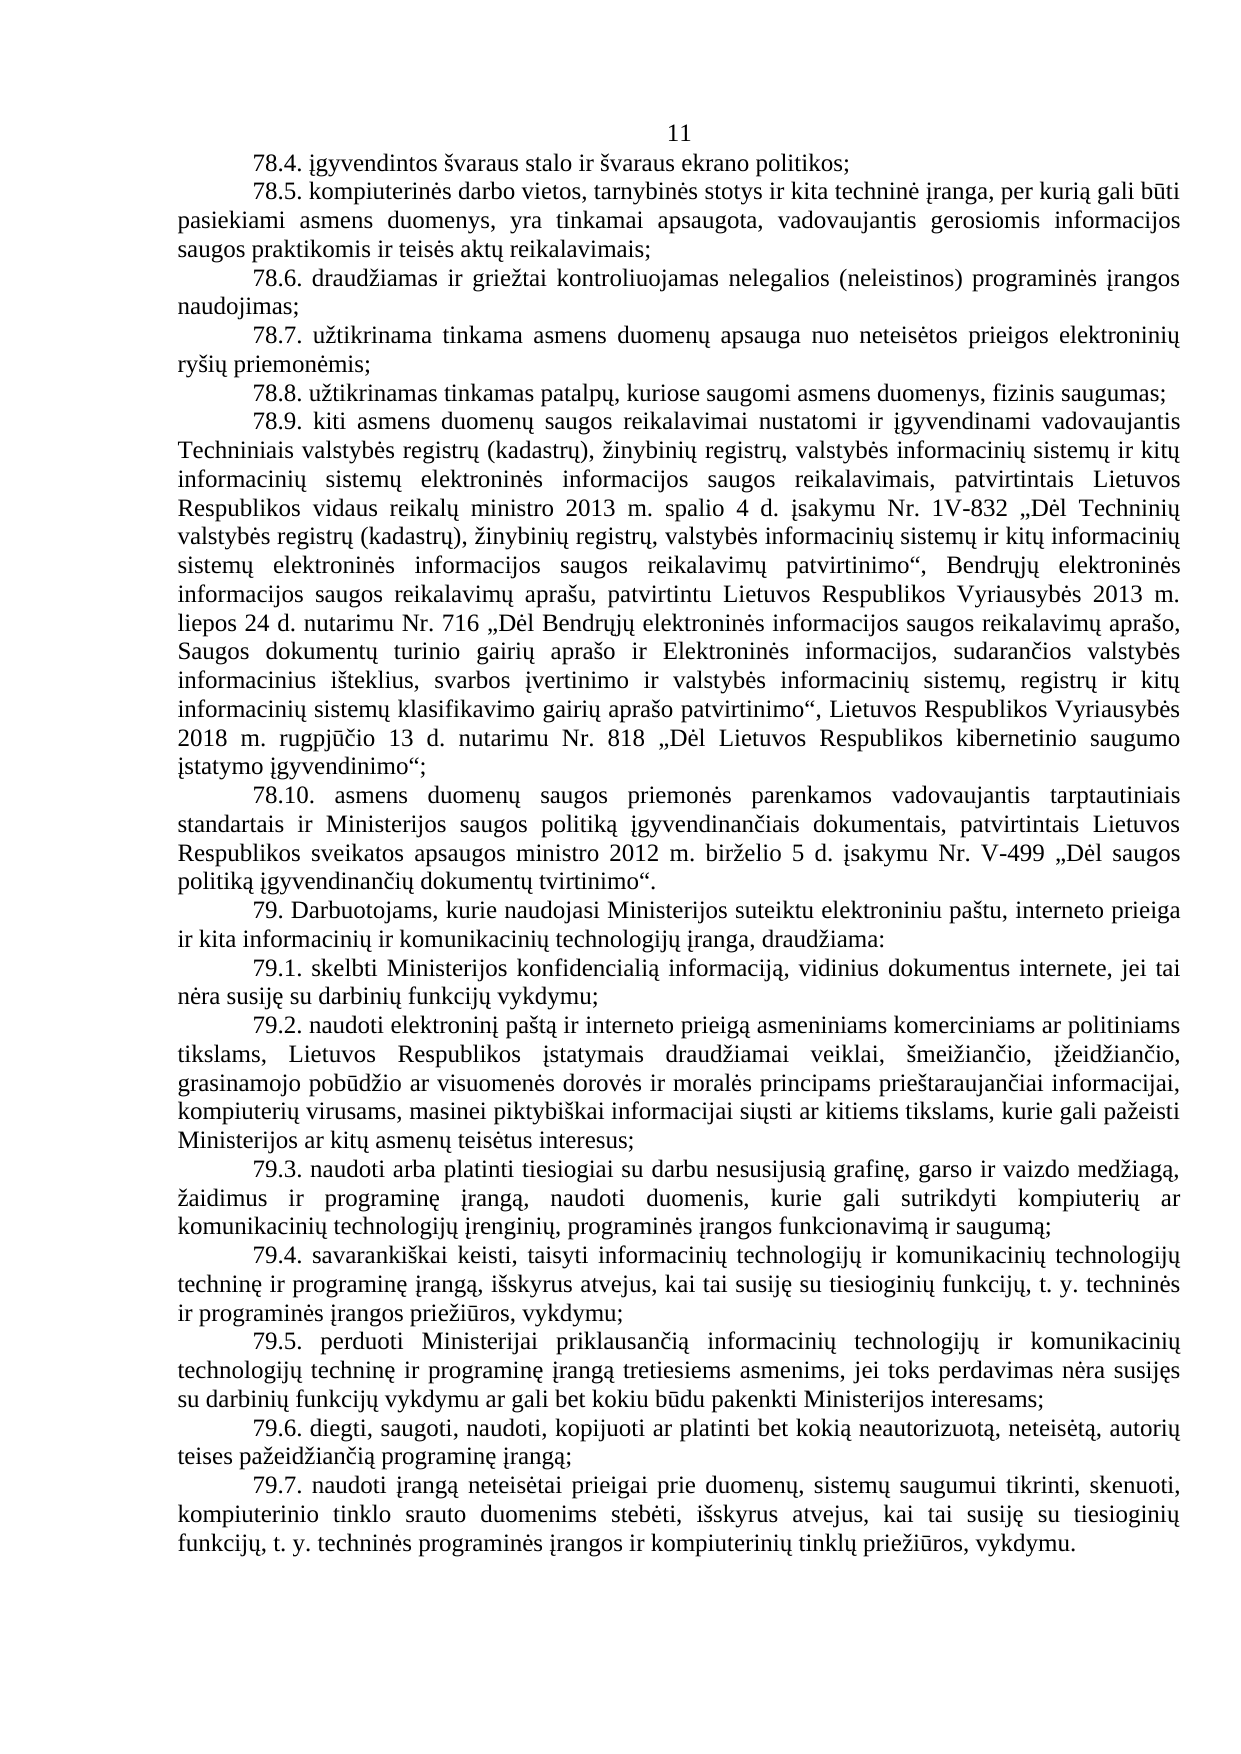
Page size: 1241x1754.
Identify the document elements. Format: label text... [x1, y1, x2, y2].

text 78.6. draudžiamas ir griežtai kontroliuojamas nelegalios (neleistinos) programinės įrangos naudojimas; [177, 263, 1181, 320]
text 78.9. kiti asmens duomenų saugos reikalavimai nustatomi ir įgyvendinami vadovaujantis Techniniais valstybės registrų (kadastrų), žinybinių registrų, valstybės informacinių sistemų ir kitų informacinių sistemų elektroninės informacijos saugos reikalavimais, patvirtintais Lietuvos Respublikos vidaus reikalų ministro 2013 m. spalio 4 d. įsakymu Nr. 1V-832 „Dėl Techninių valstybės registrų (kadastrų), žinybinių registrų, valstybės informacinių sistemų ir kitų informacinių sistemų elektroninės informacijos saugos reikalavimų patvirtinimo“, Bendrųjų elektroninės informacijos saugos reikalavimų aprašu, patvirtintu Lietuvos Respublikos Vyriausybės 2013 m. liepos 24 d. nutarimu Nr. 716 „Dėl Bendrųjų elektroninės informacijos saugos reikalavimų aprašo, Saugos dokumentų turinio gairių aprašo ir Elektroninės informacijos, sudarančios valstybės informacinius išteklius, svarbos įvertinimo ir valstybės informacinių sistemų, registrų ir kitų informacinių sistemų klasifikavimo gairių aprašo patvirtinimo“, Lietuvos Respublikos Vyriausybės 2018 m. rugpjūčio 13 d. nutarimu Nr. 818 „Dėl Lietuvos Respublikos kibernetinio saugumo įstatymo įgyvendinimo“; [177, 406, 1181, 780]
text 79.7. naudoti įrangą neteisėtai prieigai prie duomenų, sistemų saugumui tikrinti, skenuoti, kompiuterinio tinklo srauto duomenims stebėti, išskyrus atvejus, kai tai susiję su tiesioginių funkcijų, t. y. techninės programinės įrangos ir kompiuterinių tinklų priežiūros, vykdymu. [177, 1470, 1181, 1556]
text 79.6. diegti, saugoti, naudoti, kopijuoti ar platinti bet kokią neautorizuotą, neteisėtą, autorių teises pažeidžiančią programinę įrangą; [177, 1413, 1181, 1470]
text 78.8. užtikrinamas tinkamas patalpų, kuriose saugomi asmens duomenys, fizinis saugumas; [177, 378, 1181, 406]
text 78.7. užtikrinama tinkama asmens duomenų apsauga nuo neteisėtos prieigos elektroninių ryšių priemonėmis; [177, 320, 1181, 378]
text 79.3. naudoti arba platinti tiesiogiai su darbu nesusijusią grafinę, garso ir vaizdo medžiagą, žaidimus ir programinę įrangą, naudoti duomenis, kurie gali sutrikdyti kompiuterių ar komunikacinių technologijų įrenginių, programinės įrangos funkcionavimą ir saugumą; [177, 1154, 1181, 1240]
text 78.10. asmens duomenų saugos priemonės parenkamos vadovaujantis tarptautiniais standartais ir Ministerijos saugos politiką įgyvendinančiais dokumentais, patvirtintais Lietuvos Respublikos sveikatos apsaugos ministro 2012 m. birželio 5 d. įsakymu Nr. V-499 „Dėl saugos politiką įgyvendinančių dokumentų tvirtinimo“. [177, 780, 1181, 895]
text 78.4. įgyvendintos švaraus stalo ir švaraus ekrano politikos; [177, 148, 1181, 176]
text 79.5. perduoti Ministerijai priklausančią informacinių technologijų ir komunikacinių technologijų techninę ir programinę įrangą tretiesiems asmenims, jei toks perdavimas nėra susijęs su darbinių funkcijų vykdymu ar gali bet kokiu būdu pakenkti Ministerijos interesams; [177, 1326, 1181, 1413]
text 79.4. savarankiškai keisti, taisyti informacinių technologijų ir komunikacinių technologijų techninę ir programinę įrangą, išskyrus atvejus, kai tai susiję su tiesioginių funkcijų, t. y. techninės ir programinės įrangos priežiūros, vykdymu; [177, 1240, 1181, 1326]
text 79. Darbuotojams, kurie naudojasi Ministerijos suteiktu elektroniniu paštu, interneto prieiga ir kita informacinių ir komunikacinių technologijų įranga, draudžiama: [177, 895, 1181, 953]
text 78.5. kompiuterinės darbo vietos, tarnybinės stotys ir kita techninė įranga, per kurią gali būti pasiekiami asmens duomenys, yra tinkamai apsaugota, vadovaujantis gerosiomis informacijos saugos praktikomis ir teisės aktų reikalavimais; [177, 176, 1181, 263]
text 79.2. naudoti elektroninį paštą ir interneto prieigą asmeniniams komerciniams ar politiniams tikslams, Lietuvos Respublikos įstatymais draudžiamai veiklai, šmeižiančio, įžeidžiančio, grasinamojo pobūdžio ar visuomenės dorovės ir moralės principams prieštaraujančiai informacijai, kompiuterių virusams, masinei piktybiškai informacijai siųsti ar kitiems tikslams, kurie gali pažeisti Ministerijos ar kitų asmenų teisėtus interesus; [177, 1010, 1181, 1154]
text 79.1. skelbti Ministerijos konfidencialią informaciją, vidinius dokumentus internete, jei tai nėra susiję su darbinių funkcijų vykdymu; [177, 953, 1181, 1010]
